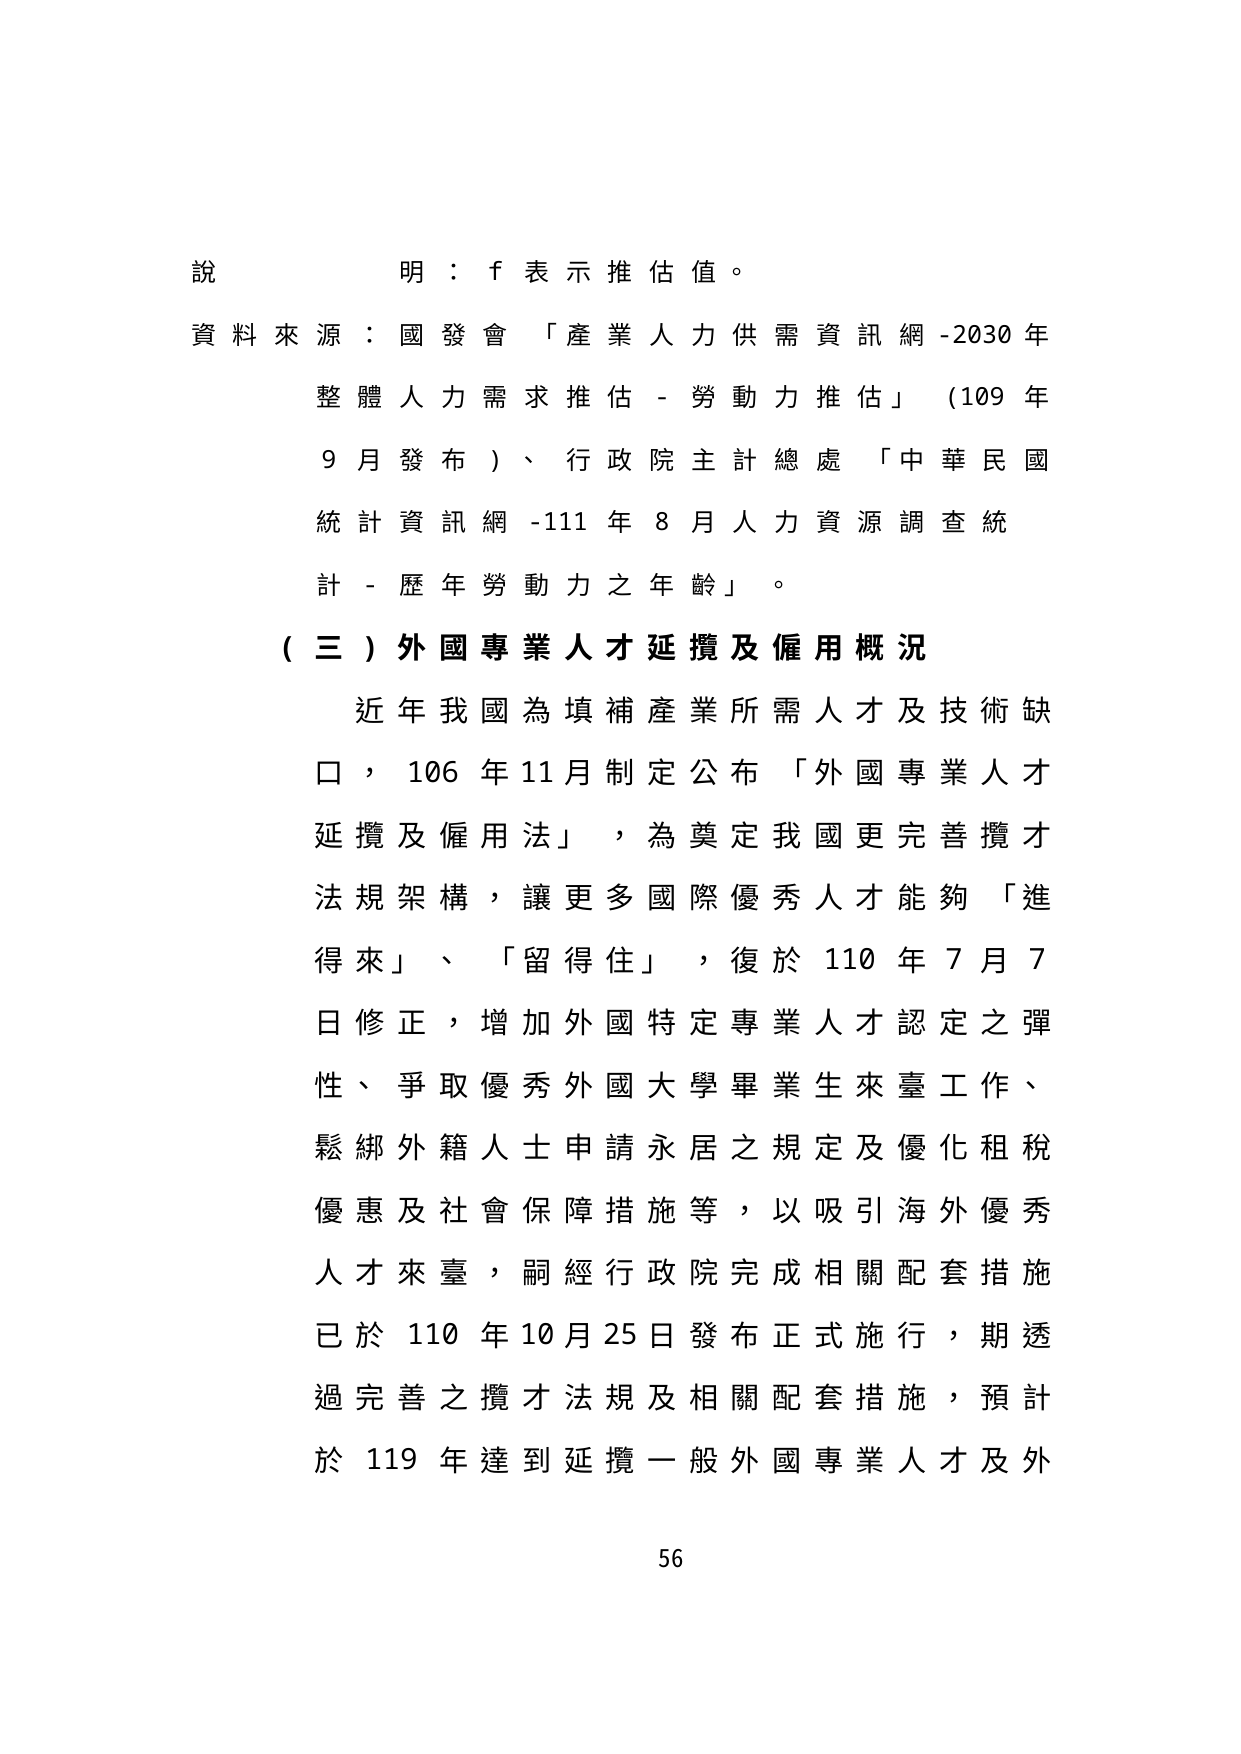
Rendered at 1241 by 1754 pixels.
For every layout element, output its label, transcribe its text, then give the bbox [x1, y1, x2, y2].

text 說 明：f表示推估值。 [183, 229, 1058, 292]
text 近年我國為填補產業所需人才及技術缺口，106年11月制定公布「外國專業人才延攬及僱用法」，為奠定我國更完善攬才法規架構，讓更多國際優秀人才能夠「進得來」、「留得住」，復於110年7月7日修正，增加外國特定專業人才認定之彈性、爭取優秀外國大學畢業生來臺工作、鬆綁外籍人士申請永居之規定及優化租稅優惠及社會保障措施等，以吸引海外優秀人才來臺，嗣經行政院完成相關配套措施已於110年10月25日發布正式施行，期透過完善之攬才法規及相關配套措施，預計於119年達到延攬一般外國專業人才及外 [271, 667, 1058, 1479]
text 資料來源：國發會「產業人力供需資訊網-2030年整體人力需求推估-勞動力推估」(109年9月發布)、行政院主計總處「中華民國統計資訊網-111年8月人力資源調查統計-歷年勞動力之年齡」。 [183, 292, 1058, 604]
text (三)外國專業人才延攬及僱用概況 [242, 604, 1058, 667]
